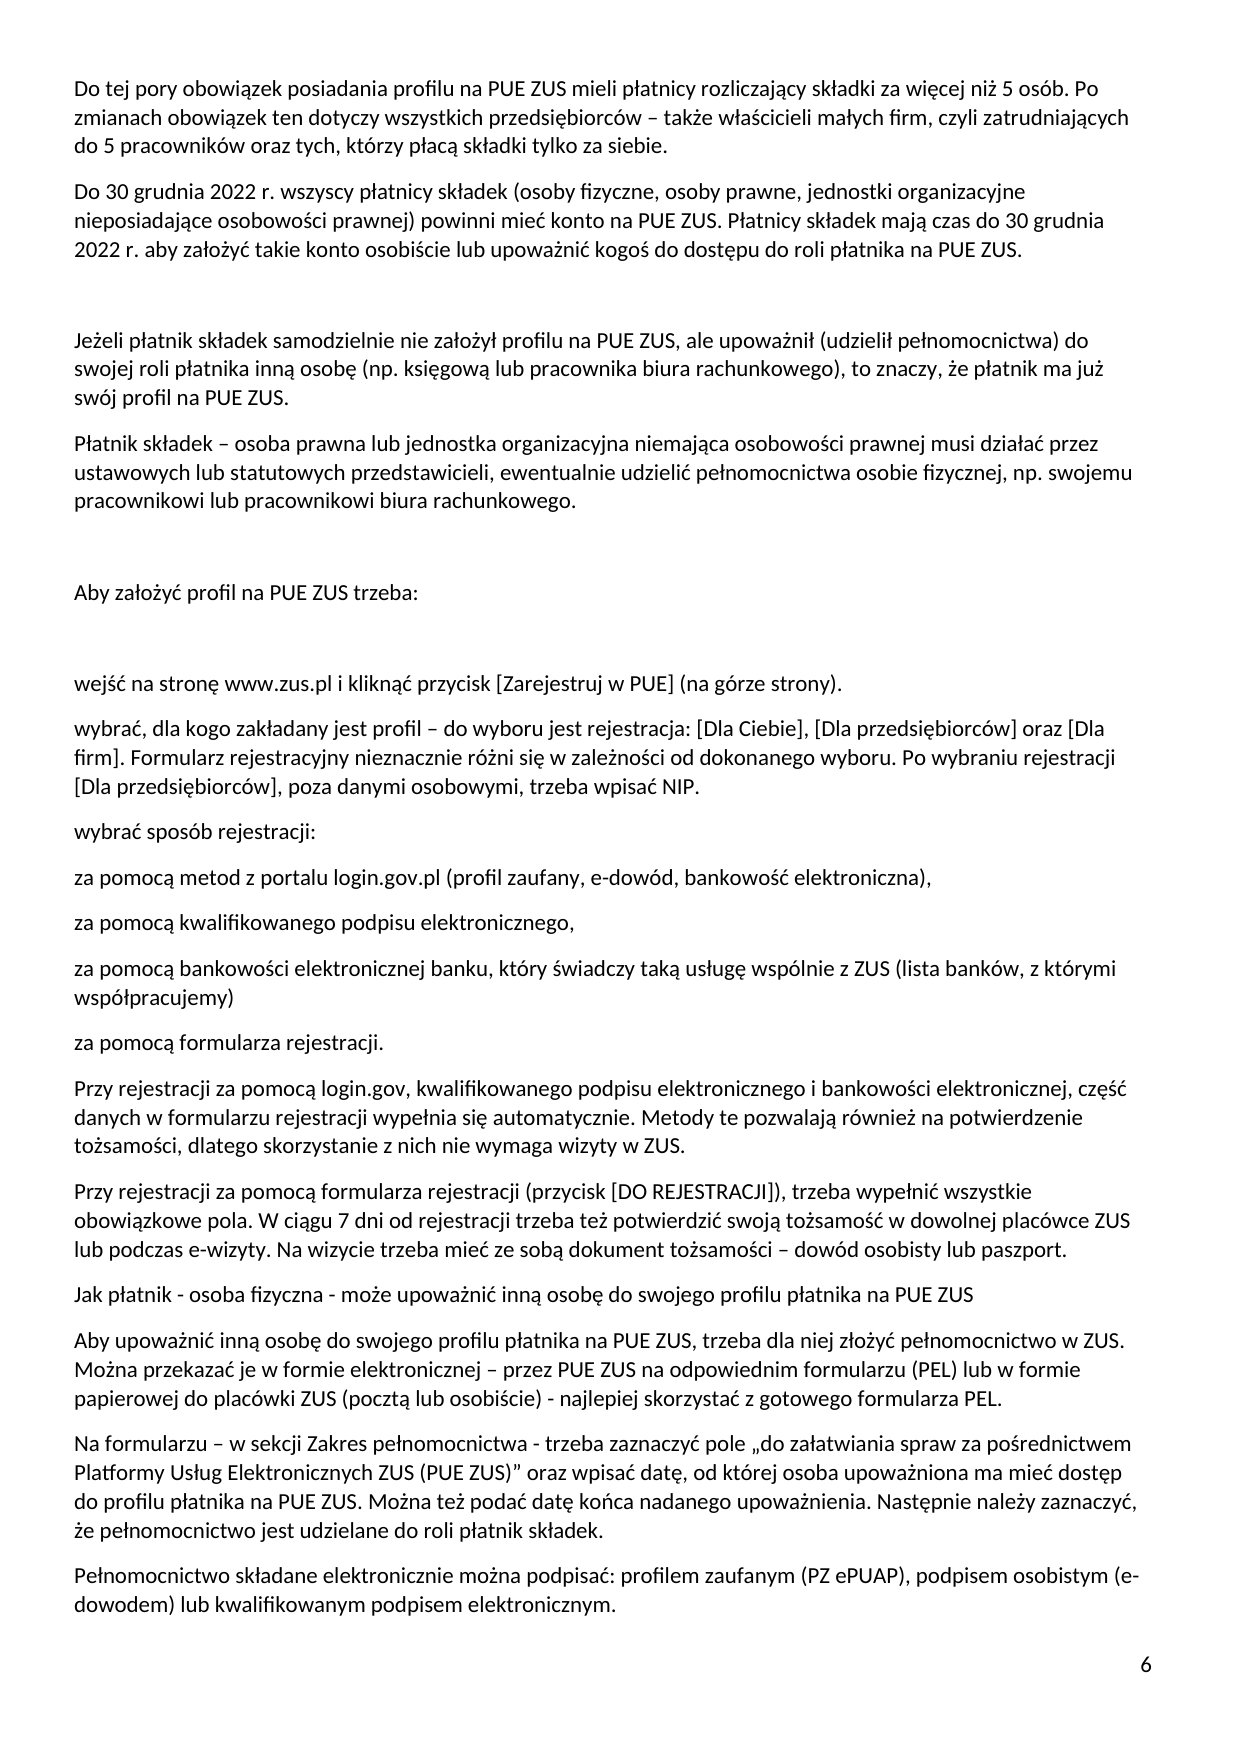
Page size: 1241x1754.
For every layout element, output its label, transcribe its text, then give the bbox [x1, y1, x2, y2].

text Przy rejestracji za pomocą login.gov, kwalifikowanego podpisu elektronicznego i bankowości elektronicznej, część danych w formularzu rejestracji wypełnia się automatycznie. Metody te pozwalają również na potwierdzenie tożsamości, dlatego skorzystanie z nich nie wymaga wizyty w ZUS. [74, 1074, 1152, 1160]
text za pomocą metod z portalu login.gov.pl (profil zaufany, e-dowód, bankowość elektroniczna), [74, 863, 1152, 891]
text za pomocą kwalifikowanego podpisu elektronicznego, [74, 908, 1152, 937]
text za pomocą bankowości elektronicznej banku, który świadczy taką usługę wspólnie z ZUS (lista banków, z którymi współpracujemy) [74, 954, 1152, 1011]
text Na formularzu – w sekcji Zakres pełnomocnictwa - trzeba zaznaczyć pole „do załatwiania spraw za pośrednictwem Platformy Usług Elektronicznych ZUS (PUE ZUS)” oraz wpisać datę, od której osoba upoważniona ma mieć dostęp do profilu płatnika na PUE ZUS. Można też podać datę końca nadanego upoważnienia. Następnie należy zaznaczyć, że pełnomocnictwo jest udzielane do roli płatnik składek. [74, 1429, 1152, 1544]
text Jak płatnik - osoba fizyczna - może upoważnić inną osobę do swojego profilu płatnika na PUE ZUS [74, 1280, 1152, 1308]
text Do 30 grudnia 2022 r. wszyscy płatnicy składek (osoby fizyczne, osoby prawne, jednostki organizacyjne nieposiadające osobowości prawnej) powinni mieć konto na PUE ZUS. Płatnicy składek mają czas do 30 grudnia 2022 r. aby założyć takie konto osobiście lub upoważnić kogoś do dostępu do roli płatnika na PUE ZUS. [74, 177, 1152, 263]
text wybrać sposób rejestracji: [74, 817, 1152, 846]
text Do tej pory obowiązek posiadania profilu na PUE ZUS mieli płatnicy rozliczający składki za więcej niż 5 osób. Po zmianach obowiązek ten dotyczy wszystkich przedsiębiorców – także właścicieli małych firm, czyli zatrudniających do 5 pracowników oraz tych, którzy płacą składki tylko za siebie. [74, 74, 1152, 159]
text Aby założyć profil na PUE ZUS trzeba: [74, 578, 1152, 606]
text Przy rejestracji za pomocą formularza rejestracji (przycisk [DO REJESTRACJI]), trzeba wypełnić wszystkie obowiązkowe pola. W ciągu 7 dni od rejestracji trzeba też potwierdzić swoją tożsamość w dowolnej placówce ZUS lub podczas e-wizyty. Na wizycie trzeba mieć ze sobą dokument tożsamości – dowód osobisty lub paszport. [74, 1177, 1152, 1263]
text Płatnik składek – osoba prawna lub jednostka organizacyjna niemająca osobowości prawnej musi działać przez ustawowych lub statutowych przedstawicieli, ewentualnie udzielić pełnomocnictwa osobie fizycznej, np. swojemu pracownikowi lub pracownikowi biura rachunkowego. [74, 429, 1152, 515]
text Pełnomocnictwo składane elektronicznie można podpisać: profilem zaufanym (PZ ePUAP), podpisem osobistym (e-dowodem) lub kwalifikowanym podpisem elektronicznym. [74, 1561, 1152, 1618]
text za pomocą formularza rejestracji. [74, 1028, 1152, 1056]
text Jeżeli płatnik składek samodzielnie nie założył profilu na PUE ZUS, ale upoważnił (udzielił pełnomocnictwa) do swojej roli płatnika inną osobę (np. księgową lub pracownika biura rachunkowego), to znaczy, że płatnik ma już swój profil na PUE ZUS. [74, 326, 1152, 411]
text wybrać, dla kogo zakładany jest profil – do wyboru jest rejestracja: [Dla Ciebie], [Dla przedsiębiorców] oraz [Dla firm]. Formularz rejestracyjny nieznacznie różni się w zależności od dokonanego wyboru. Po wybraniu rejestracji [Dla przedsiębiorców], poza danymi osobowymi, trzeba wpisać NIP. [74, 714, 1152, 800]
text Aby upoważnić inną osobę do swojego profilu płatnika na PUE ZUS, trzeba dla niej złożyć pełnomocnictwo w ZUS. Można przekazać je w formie elektronicznej – przez PUE ZUS na odpowiednim formularzu (PEL) lub w formie papierowej do placówki ZUS (pocztą lub osobiście) - najlepiej skorzystać z gotowego formularza PEL. [74, 1326, 1152, 1412]
text wejść na stronę www.zus.pl i kliknąć przycisk [Zarejestruj w PUE] (na górze strony). [74, 669, 1152, 697]
